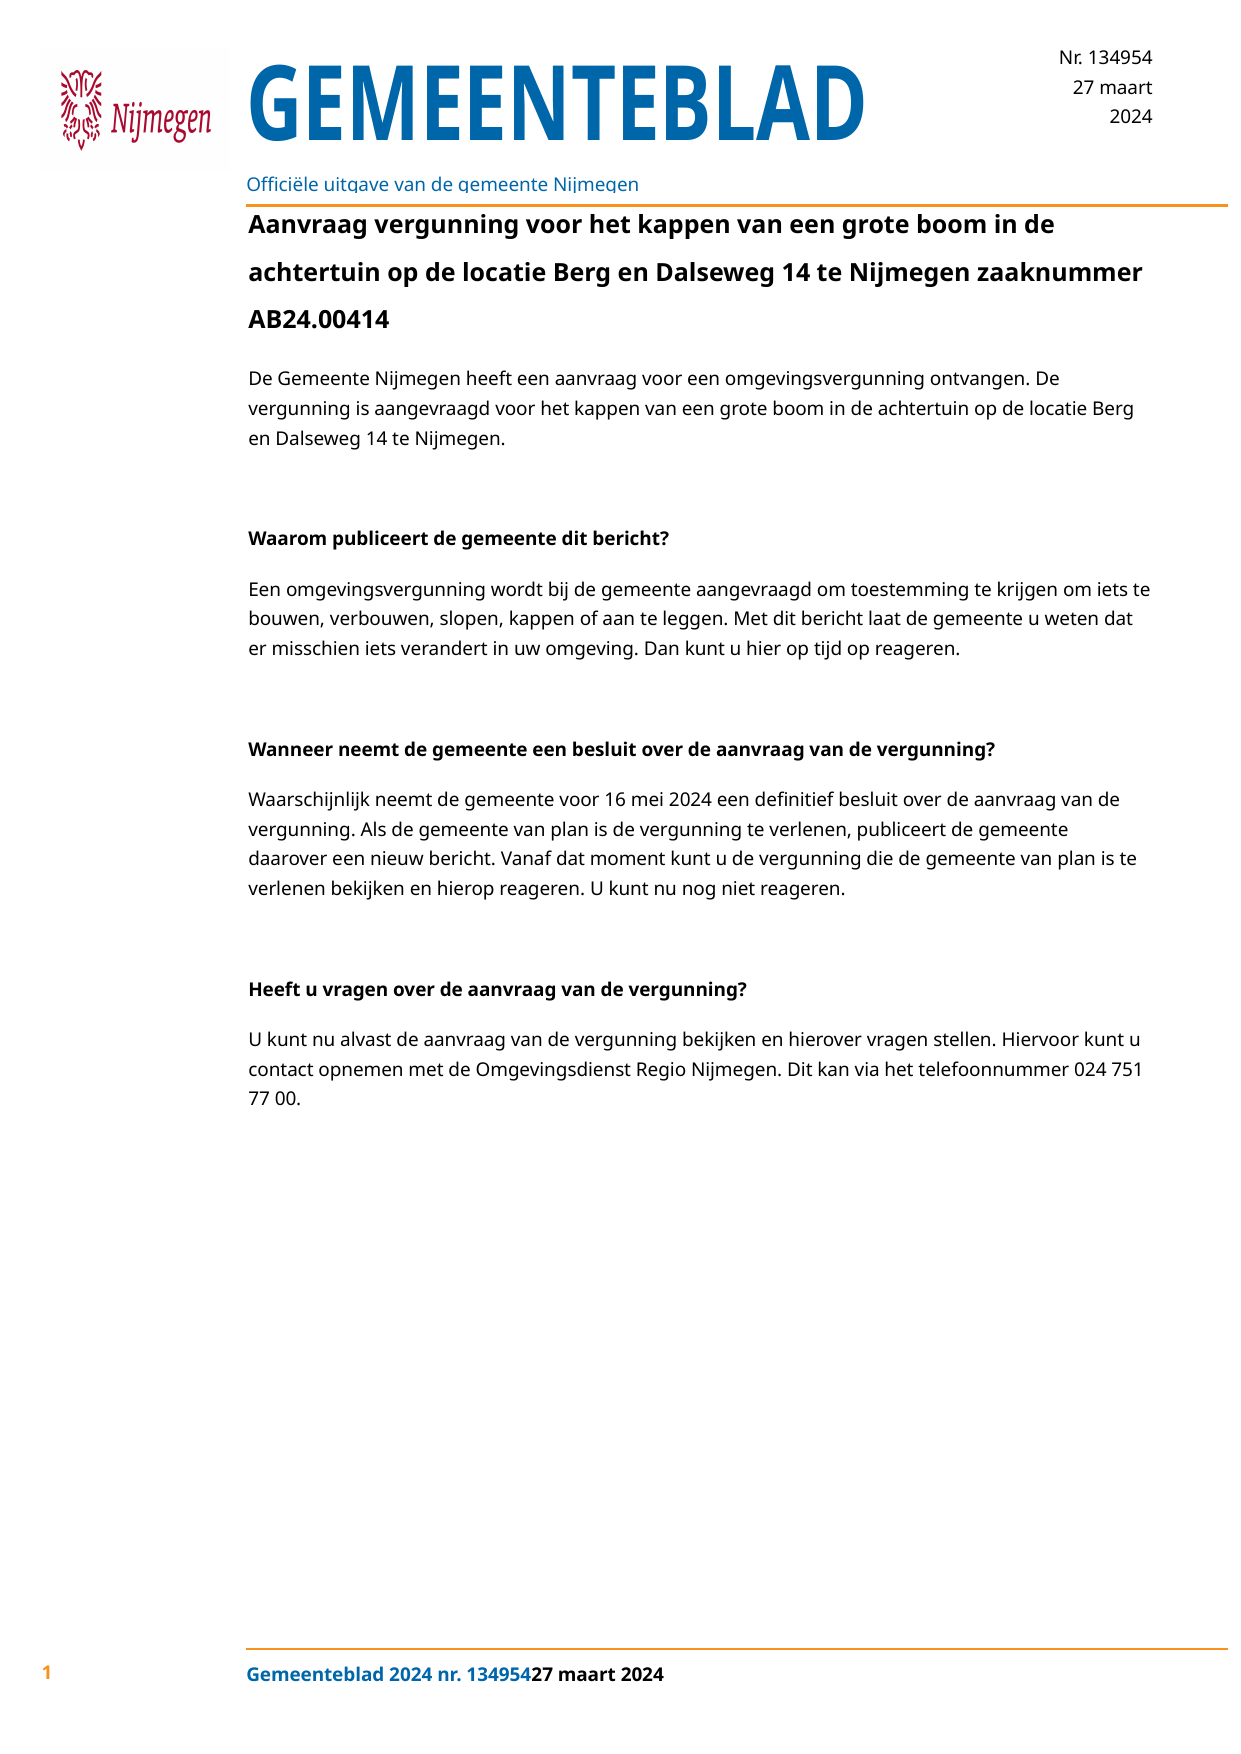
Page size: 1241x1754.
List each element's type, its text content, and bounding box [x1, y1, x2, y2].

text Een omgevingsvergunning wordt bij de gemeente aangevraagd om toestemming te krijgen om iets te bouwen, verbouwen, slopen, kappen of aan te leggen. Met dit bericht laat de gemeente u weten dat er misschien iets verandert in uw omgeving. Dan kunt u hier op tijd op reageren. [248, 576, 1152, 661]
text Waarom publiceert de gemeente dit bericht? [248, 526, 1152, 551]
text De Gemeente Nijmegen heeft een aanvraag voor een omgevingsvergunning ontvangen. De vergunning is aangevraagd voor het kappen van een grote boom in de achtertuin op de locatie Berg en Dalseweg 14 te Nijmegen. [248, 366, 1152, 450]
text Waarschijnlijk neemt de gemeente voor 16 mei 2024 een definitief besluit over de aanvraag van de vergunning. Als de gemeente van plan is de vergunning te verlenen, publiceert de gemeente daarover een nieuw bericht. Vanaf dat moment kunt u de vergunning die de gemeente van plan is te verlenen bekijken en hierop reageren. U kunt nu nog niet reageren. [248, 786, 1152, 901]
text Wanneer neemt de gemeente een besluit over de aanvraag van de vergunning? [248, 736, 1152, 762]
text Aanvraag vergunning voor het kappen van een grote boom in de achtertuin op de locatie Berg en Dalseweg 14 te Nijmegen zaaknummer AB24.00414 [248, 207, 1152, 336]
picture [41, 47, 231, 172]
text Heeft u vragen over de aanvraag van de vergunning? [248, 976, 1152, 1002]
text U kunt nu alvast de aanvraag van de vergunning bekijken en hierover vragen stellen. Hiervoor kunt u contact opnemen met de Omgevingsdienst Regio Nijmegen. Dit kan via het telefoonnummer 024 751 77 00. [248, 1026, 1152, 1111]
